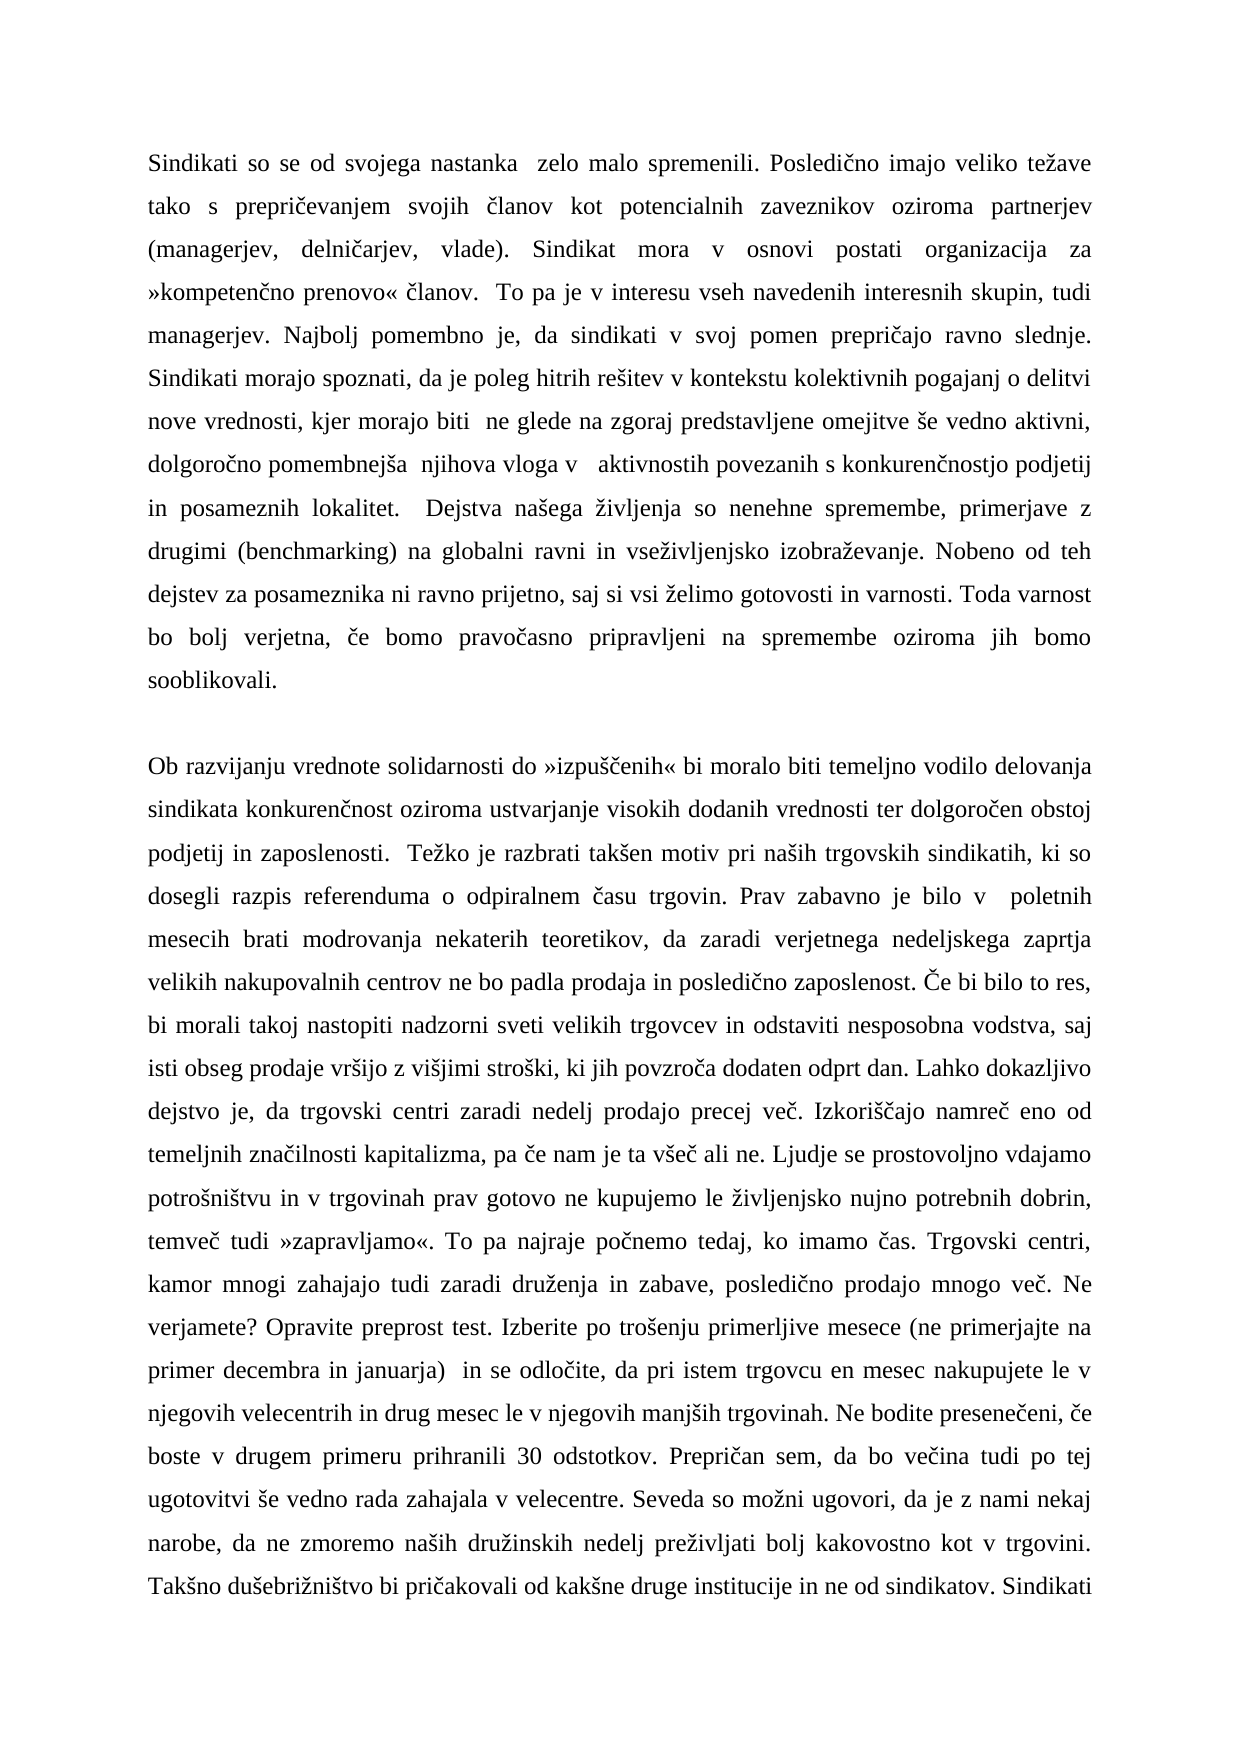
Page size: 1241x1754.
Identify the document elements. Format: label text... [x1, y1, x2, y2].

text Ob razvijanju vrednote solidarnosti do »izpuščenih« bi moralo biti temeljno vodilo delovanja sindikata konkurenčnost oziroma ustvarjanje visokih dodanih vrednosti ter dolgoročen obstoj podjetij in zaposlenosti. Težko je razbrati takšen motiv pri naših trgovskih sindikatih, ki so dosegli razpis referenduma o odpiralnem času trgovin. Prav zabavno je bilo v poletnih mesecih brati modrovanja nekaterih teoretikov, da zaradi verjetnega nedeljskega zaprtja velikih nakupovalnih centrov ne bo padla prodaja in posledično zaposlenost. Če bi bilo to res, bi morali takoj nastopiti nadzorni sveti velikih trgovcev in odstaviti nesposobna vodstva, saj isti obseg prodaje vršijo z višjimi stroški, ki jih povzroča dodaten odprt dan. Lahko dokazljivo dejstvo je, da trgovski centri zaradi nedelj prodajo precej več. Izkoriščajo namreč eno od temeljnih značilnosti kapitalizma, pa če nam je ta všeč ali ne. Ljudje se prostovoljno vdajamo potrošništvu in v trgovinah prav gotovo ne kupujemo le življenjsko nujno potrebnih dobrin, temveč tudi »zapravljamo«. To pa najraje počnemo tedaj, ko imamo čas. Trgovski centri, kamor mnogi zahajajo tudi zaradi druženja in zabave, posledično prodajo mnogo več. Ne verjamete? Opravite preprost test. Izberite po trošenju primerljive mesece (ne primerjajte na primer decembra in januarja) in se odločite, da pri istem trgovcu en mesec nakupujete le v njegovih velecentrih in drug mesec le v njegovih manjših trgovinah. Ne bodite presenečeni, če boste v drugem primeru prihranili 30 odstotkov. Prepričan sem, da bo večina tudi po tej ugotovitvi še vedno rada zahajala v velecentre. Seveda so možni ugovori, da je z nami nekaj narobe, da ne zmoremo naših družinskih nedelj preživljati bolj kakovostno kot v trgovini. Takšno dušebrižništvo bi pričakovali od kakšne druge institucije in ne od sindikatov. Sindikati [148, 751, 1093, 1599]
text Sindikati so se od svojega nastanka zelo malo spremenili. Posledično imajo veliko težave tako s prepričevanjem svojih članov kot potencialnih zaveznikov oziroma partnerjev (managerjev, delničarjev, vlade). Sindikat mora v osnovi postati organizacija za »kompetenčno prenovo« članov. To pa je v interesu vseh navedenih interesnih skupin, tudi managerjev. Najbolj pomembno je, da sindikati v svoj pomen prepričajo ravno slednje. Sindikati morajo spoznati, da je poleg hitrih rešitev v kontekstu kolektivnih pogajanj o delitvi nove vrednosti, kjer morajo biti ne glede na zgoraj predstavljene omejitve še vedno aktivni, dolgoročno pomembnejša njihova vloga v aktivnostih povezanih s konkurenčnostjo podjetij in posameznih lokalitet. Dejstva našega življenja so nenehne spremembe, primerjave z drugimi (benchmarking) na globalni ravni in vseživljenjsko izobraževanje. Nobeno od teh dejstev za posameznika ni ravno prijetno, saj si vsi želimo gotovosti in varnosti. Toda varnost bo bolj verjetna, če bomo pravočasno pripravljeni na spremembe oziroma jih bomo sooblikovali. [148, 148, 1093, 694]
